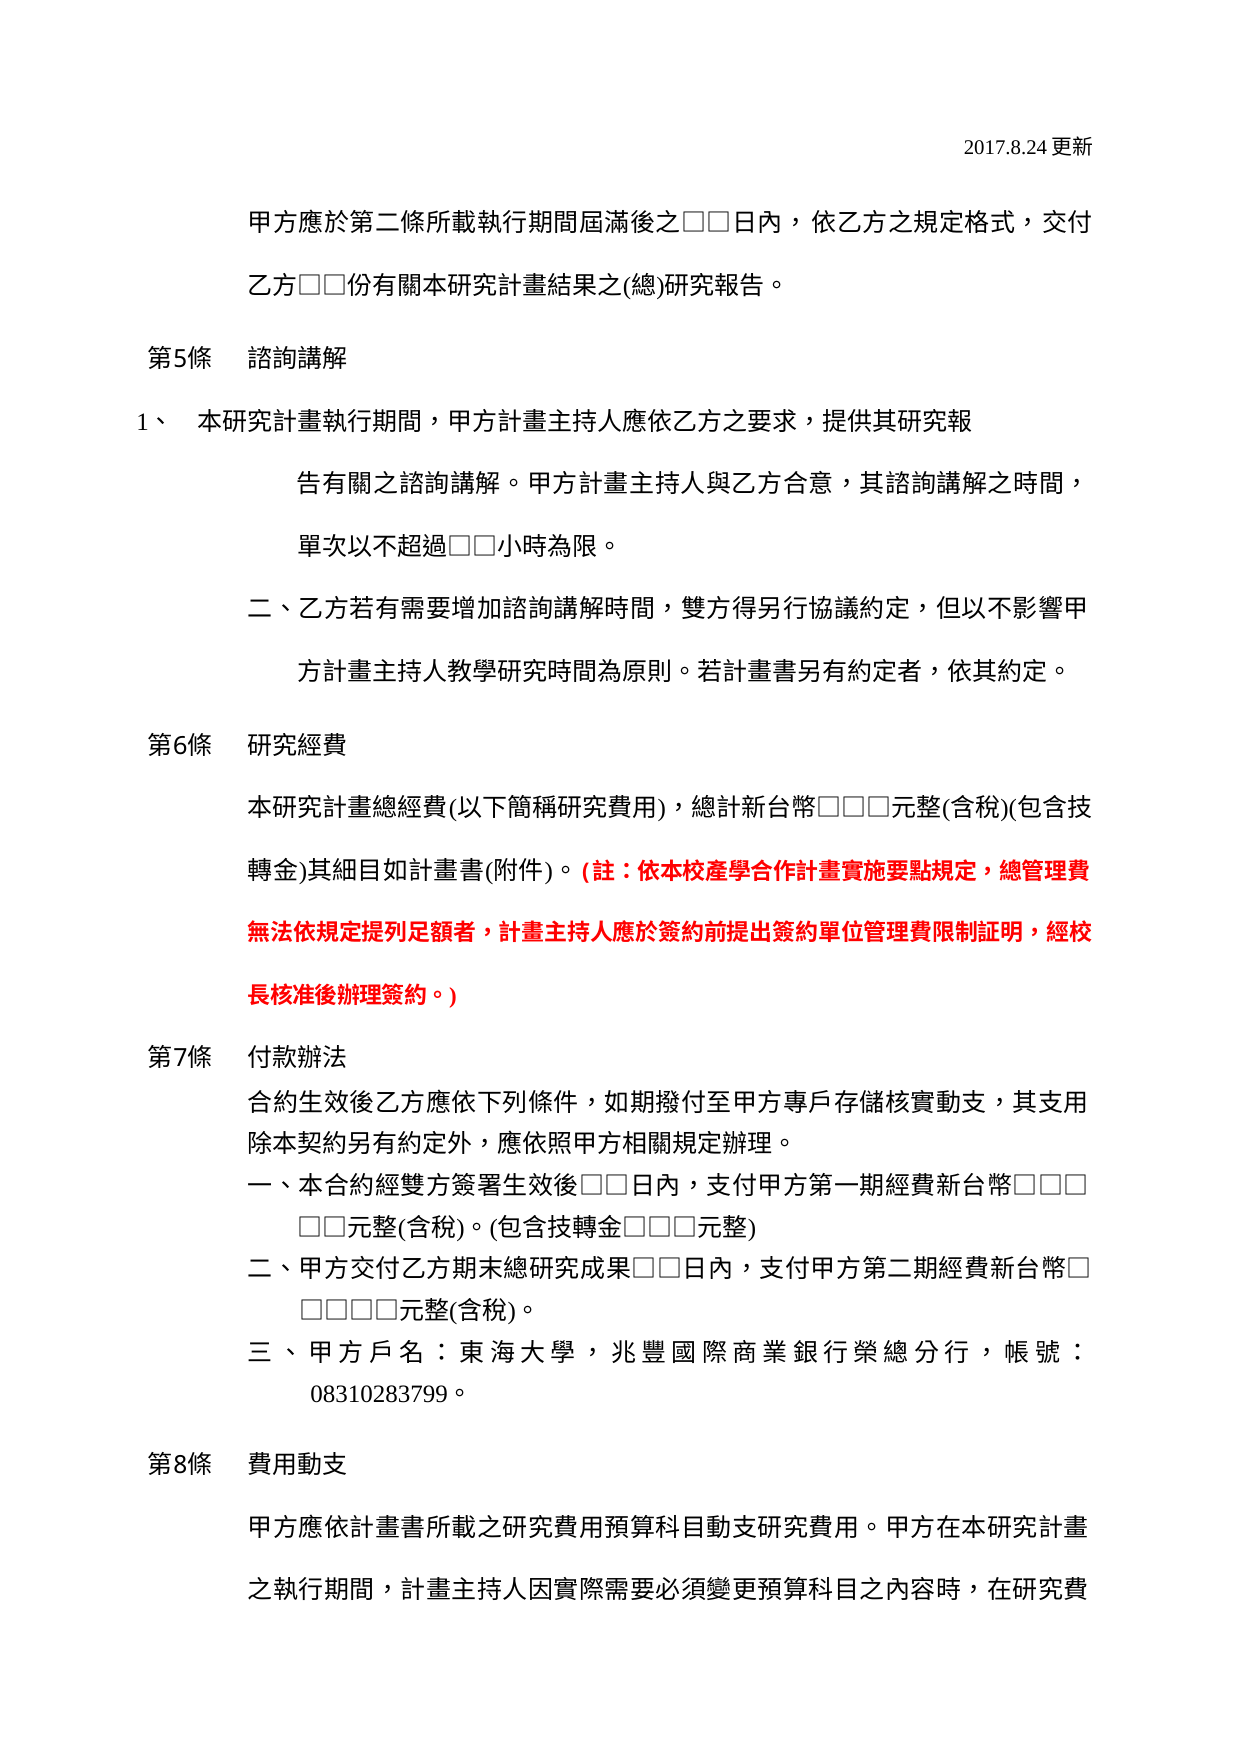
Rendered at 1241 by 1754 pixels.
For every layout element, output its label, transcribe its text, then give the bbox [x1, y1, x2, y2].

list 費用動支 [148, 1421, 1092, 1484]
text 甲方應於第二條所載執行期間屆滿後之□□日內，依乙方之規定格式，交付乙方□□份有關本研究計畫結果之(總)研究報告。 [248, 179, 1092, 304]
list 付款辦法 [148, 1014, 1092, 1077]
list 研究經費 [148, 702, 1092, 764]
text 二、甲方交付乙方期末總研究成果□□日內，支付甲方第二期經費新台幣□□□□□元整(含稅)。 [247, 1243, 1092, 1327]
text 一、本合約經雙方簽署生效後□□日內，支付甲方第一期經費新台幣□□□□□元整(含稅)。(包含技轉金□□□元整) [248, 1160, 1092, 1243]
text 三、甲方戶名：東海大學，兆豐國際商業銀行榮總分行，帳號：08310283799。 [248, 1327, 1092, 1410]
list 本研究計畫執行期間，甲方計畫主持人應依乙方之要求，提供其研究報 [136, 378, 1092, 440]
list 諮詢講解 [148, 315, 1092, 378]
text 本研究計畫總經費(以下簡稱研究費用)，總計新台幣□□□元整(含稅)(包含技轉金)其細目如計畫書(附件)。(註：依本校產學合作計畫實施要點規定，總管理費無法依規定提列足額者，計畫主持人應於簽約前提出簽約單位管理費限制証明，經校長核准後辦理簽約。) [248, 764, 1092, 1014]
text 甲方應依計畫書所載之研究費用預算科目動支研究費用。甲方在本研究計畫之執行期間，計畫主持人因實際需要必須變更預算科目之內容時，在研究費 [248, 1484, 1092, 1609]
text 二、乙方若有需要增加諮詢講解時間，雙方得另行協議約定，但以不影響甲方計畫主持人教學研究時間為原則。若計畫書另有約定者，依其約定。 [248, 565, 1092, 690]
text 告有關之諮詢講解。甲方計畫主持人與乙方合意，其諮詢講解之時間，單次以不超過□□小時為限。 [296, 440, 1092, 565]
text 合約生效後乙方應依下列條件，如期撥付至甲方專戶存儲核實動支，其支用除本契約另有約定外，應依照甲方相關規定辦理。 [248, 1077, 1092, 1160]
